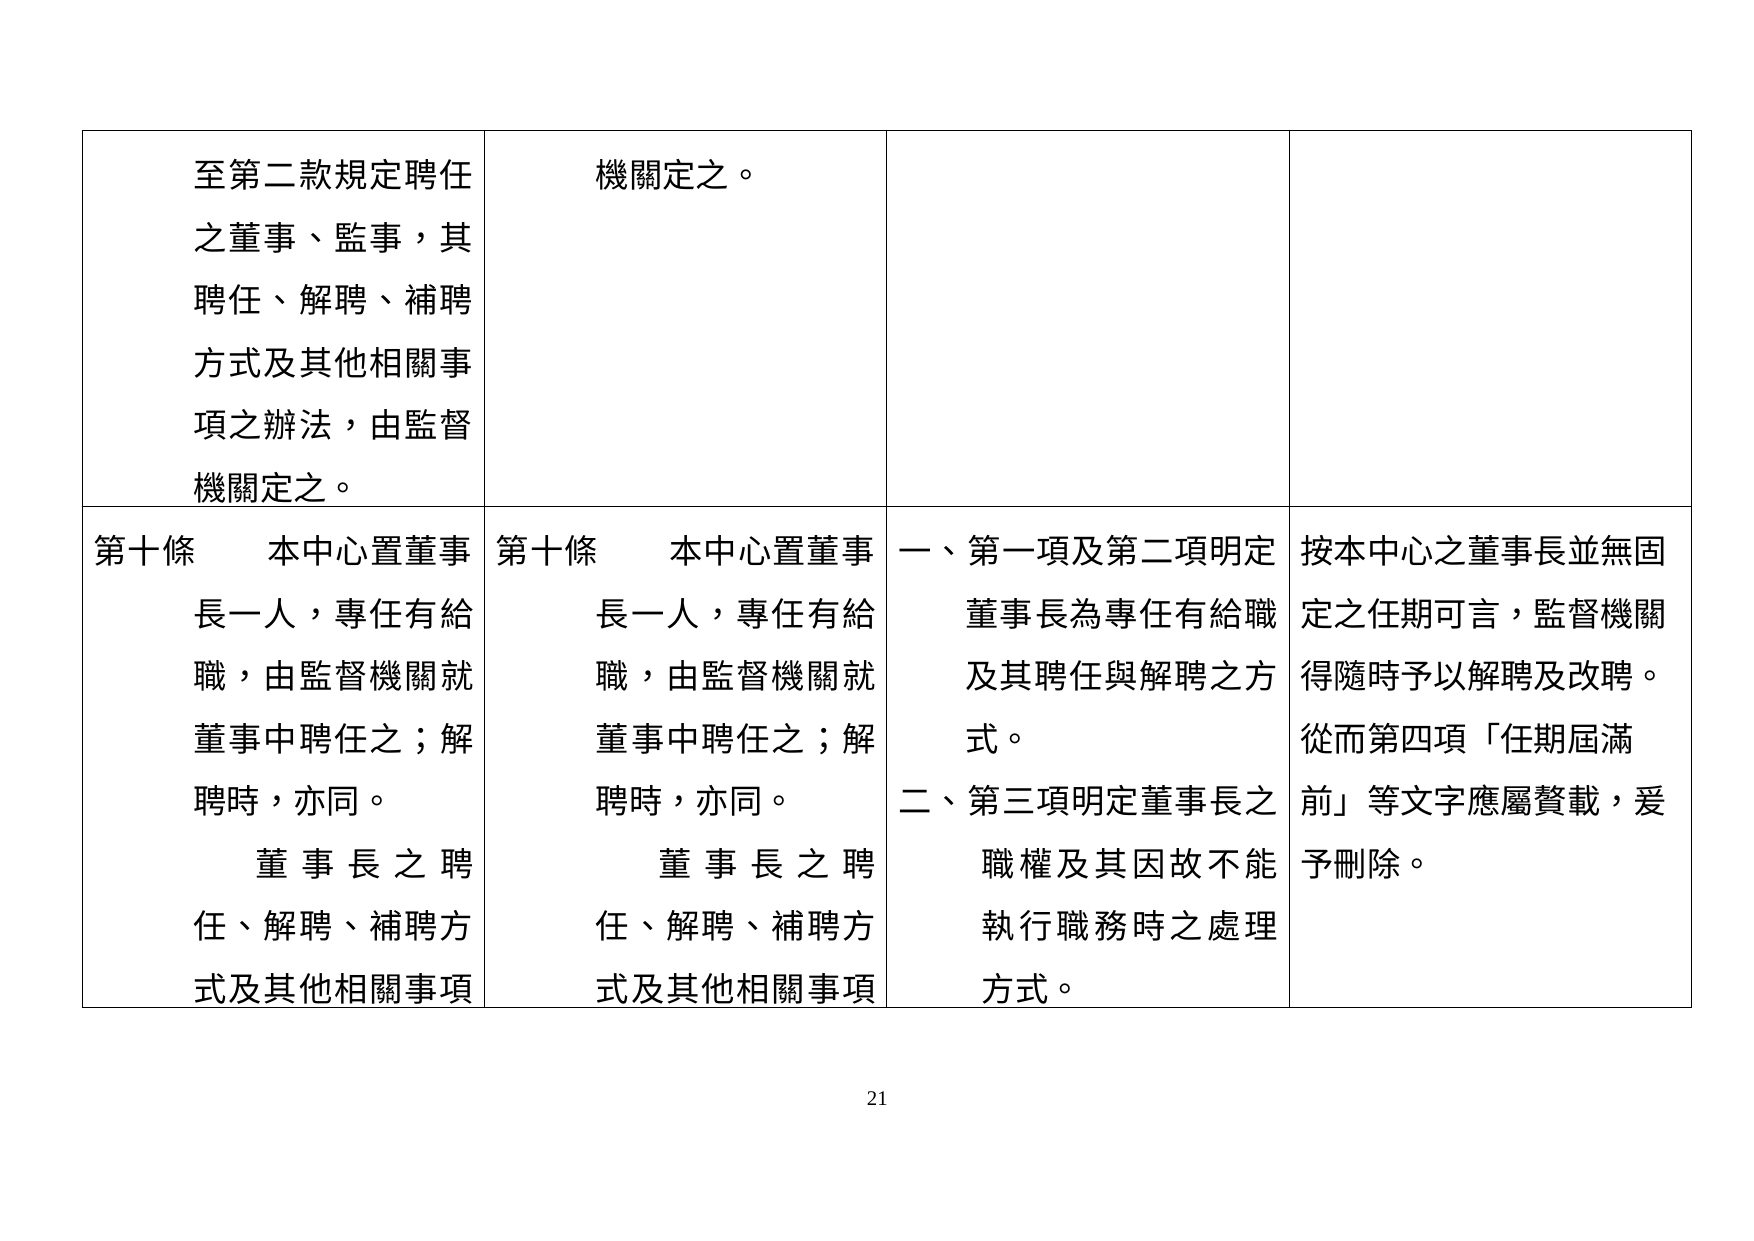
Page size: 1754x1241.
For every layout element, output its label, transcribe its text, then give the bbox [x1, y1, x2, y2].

table_cell 至第二款規定聘任之董事、監事，其聘任、解聘、補聘方式及其他相關事項之辦法，由監督機關定之。 [83, 131, 484, 506]
table_cell 按本中心之董事長並無固定之任期可言，監督機關得隨時予以解聘及改聘。從而第四項「任期屆滿前」等文字應屬贅載，爰予刪除。 [1290, 507, 1691, 1007]
table_cell [1290, 131, 1691, 506]
table_cell 機關定之。 [485, 131, 886, 506]
table_cell 第十條 本中心置董事長一人，專任有給職，由監督機關就董事中聘任之；解聘時，亦同。 董事長之聘任、解聘、補聘方式及其他相關事項 [83, 507, 484, 1007]
table_cell [887, 131, 1289, 506]
table_cell 第十條 本中心置董事長一人，專任有給職，由監督機關就董事中聘任之；解聘時，亦同。 董事長之聘任、解聘、補聘方式及其他相關事項 [485, 507, 886, 1007]
table_cell 一、第一項及第二項明定董事長為專任有給職及其聘任與解聘之方式。 二、第三項明定董事長之職權及其因故不能執行職務時之處理方式。 [887, 507, 1289, 1007]
